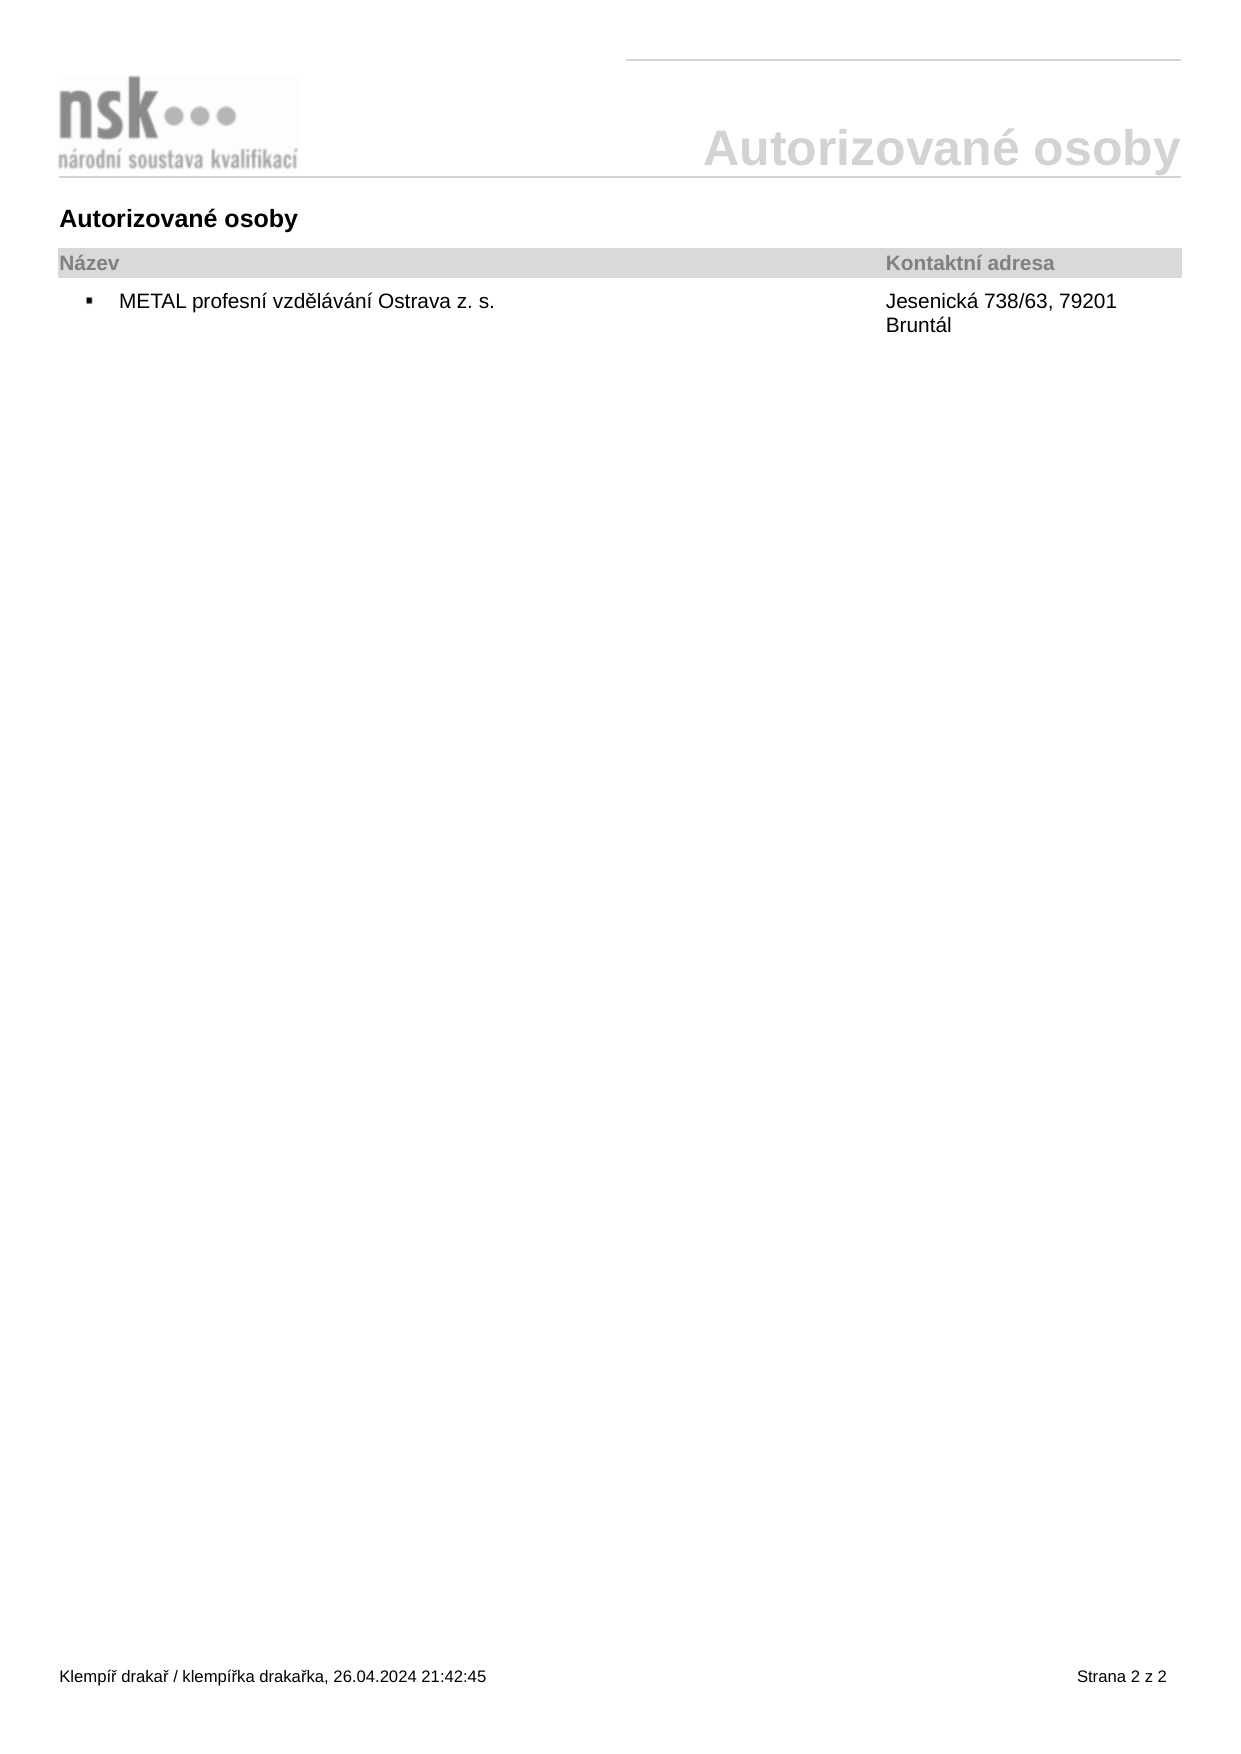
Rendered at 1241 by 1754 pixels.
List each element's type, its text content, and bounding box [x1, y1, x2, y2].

table_cell [59, 236, 119, 248]
table_cell [119, 314, 481, 337]
table_cell [481, 171, 617, 176]
table_cell [860, 236, 886, 248]
table_cell [481, 1448, 617, 1658]
table_cell [1167, 637, 1181, 937]
table_cell [1167, 278, 1181, 289]
table_cell Jesenická 738/63, 79201 Bruntál [886, 289, 1181, 337]
table_cell [626, 1448, 860, 1658]
table_cell [860, 637, 886, 937]
table_cell [626, 337, 860, 637]
table_cell [1167, 1237, 1181, 1448]
table_cell Klempíř drakař / klempířka drakařka, 26.04.2024 21:42:45 [59, 1658, 860, 1694]
table_cell [481, 314, 617, 337]
table_cell [59, 314, 119, 337]
table_cell [59, 171, 119, 176]
table_cell [886, 337, 1167, 637]
table_cell [886, 1448, 1167, 1658]
table_cell [1167, 236, 1181, 248]
table_cell [626, 937, 860, 1237]
table_cell [626, 314, 860, 337]
table_cell [1167, 194, 1181, 200]
table_cell [860, 1237, 886, 1448]
table_cell [119, 171, 481, 176]
table_cell [119, 236, 481, 248]
table_cell Strana 2 z 2 [860, 1658, 1167, 1694]
table_cell Kontaktní adresa [886, 250, 1180, 277]
table_cell [618, 314, 626, 337]
table_cell [618, 236, 626, 248]
table_cell [618, 278, 626, 289]
table_cell [481, 1237, 617, 1448]
table_cell [886, 637, 1167, 937]
table_cell [59, 337, 119, 637]
table_cell [1167, 1448, 1181, 1658]
table_cell [618, 170, 626, 176]
table_cell [481, 278, 617, 289]
picture [59, 288, 119, 313]
table_cell [860, 314, 886, 337]
table_cell [626, 1237, 860, 1448]
picture [57, 59, 619, 171]
table_cell [626, 278, 860, 289]
table_cell Autorizované osoby [59, 200, 1181, 236]
table_cell [1167, 1658, 1181, 1694]
table_cell [481, 337, 617, 637]
table_cell [618, 637, 626, 937]
table_cell [860, 337, 886, 637]
table_cell [59, 1237, 119, 1448]
table_cell [59, 637, 119, 937]
table_cell [59, 937, 119, 1237]
table_cell [618, 194, 626, 200]
table_cell Název [60, 250, 885, 277]
table_cell [481, 194, 617, 200]
table_cell [1167, 937, 1181, 1237]
table_cell [59, 1448, 119, 1658]
table_cell METAL profesní vzdělávání Ostrava z. s. [119, 289, 886, 314]
table_cell [618, 337, 626, 637]
table_cell [626, 637, 860, 937]
table_cell [860, 1448, 886, 1658]
table_cell [618, 1237, 626, 1448]
table_cell [886, 194, 1167, 200]
table_cell [618, 1448, 626, 1658]
table_cell [119, 1237, 481, 1448]
table_cell [618, 937, 626, 1237]
table_cell [886, 278, 1167, 289]
table_cell [886, 1237, 1167, 1448]
table_cell [886, 937, 1167, 1237]
table_cell [59, 194, 119, 200]
table_cell [626, 236, 860, 248]
table_cell [860, 937, 886, 1237]
table_cell [886, 236, 1167, 248]
table_cell [119, 337, 481, 637]
table_cell [481, 637, 617, 937]
table_cell [481, 236, 617, 248]
table_cell [119, 194, 481, 200]
table_cell [119, 637, 481, 937]
table_cell [619, 59, 626, 170]
table_cell [481, 937, 617, 1237]
table_cell [119, 937, 481, 1237]
table_cell [59, 278, 119, 288]
table_cell [626, 194, 860, 200]
table_cell [59, 178, 1181, 194]
table_cell [860, 194, 886, 200]
table_cell [119, 278, 481, 289]
table_cell [119, 1448, 481, 1658]
table_cell Autorizované osoby [626, 61, 1181, 176]
table_cell [860, 278, 886, 289]
table_cell [1167, 337, 1181, 637]
